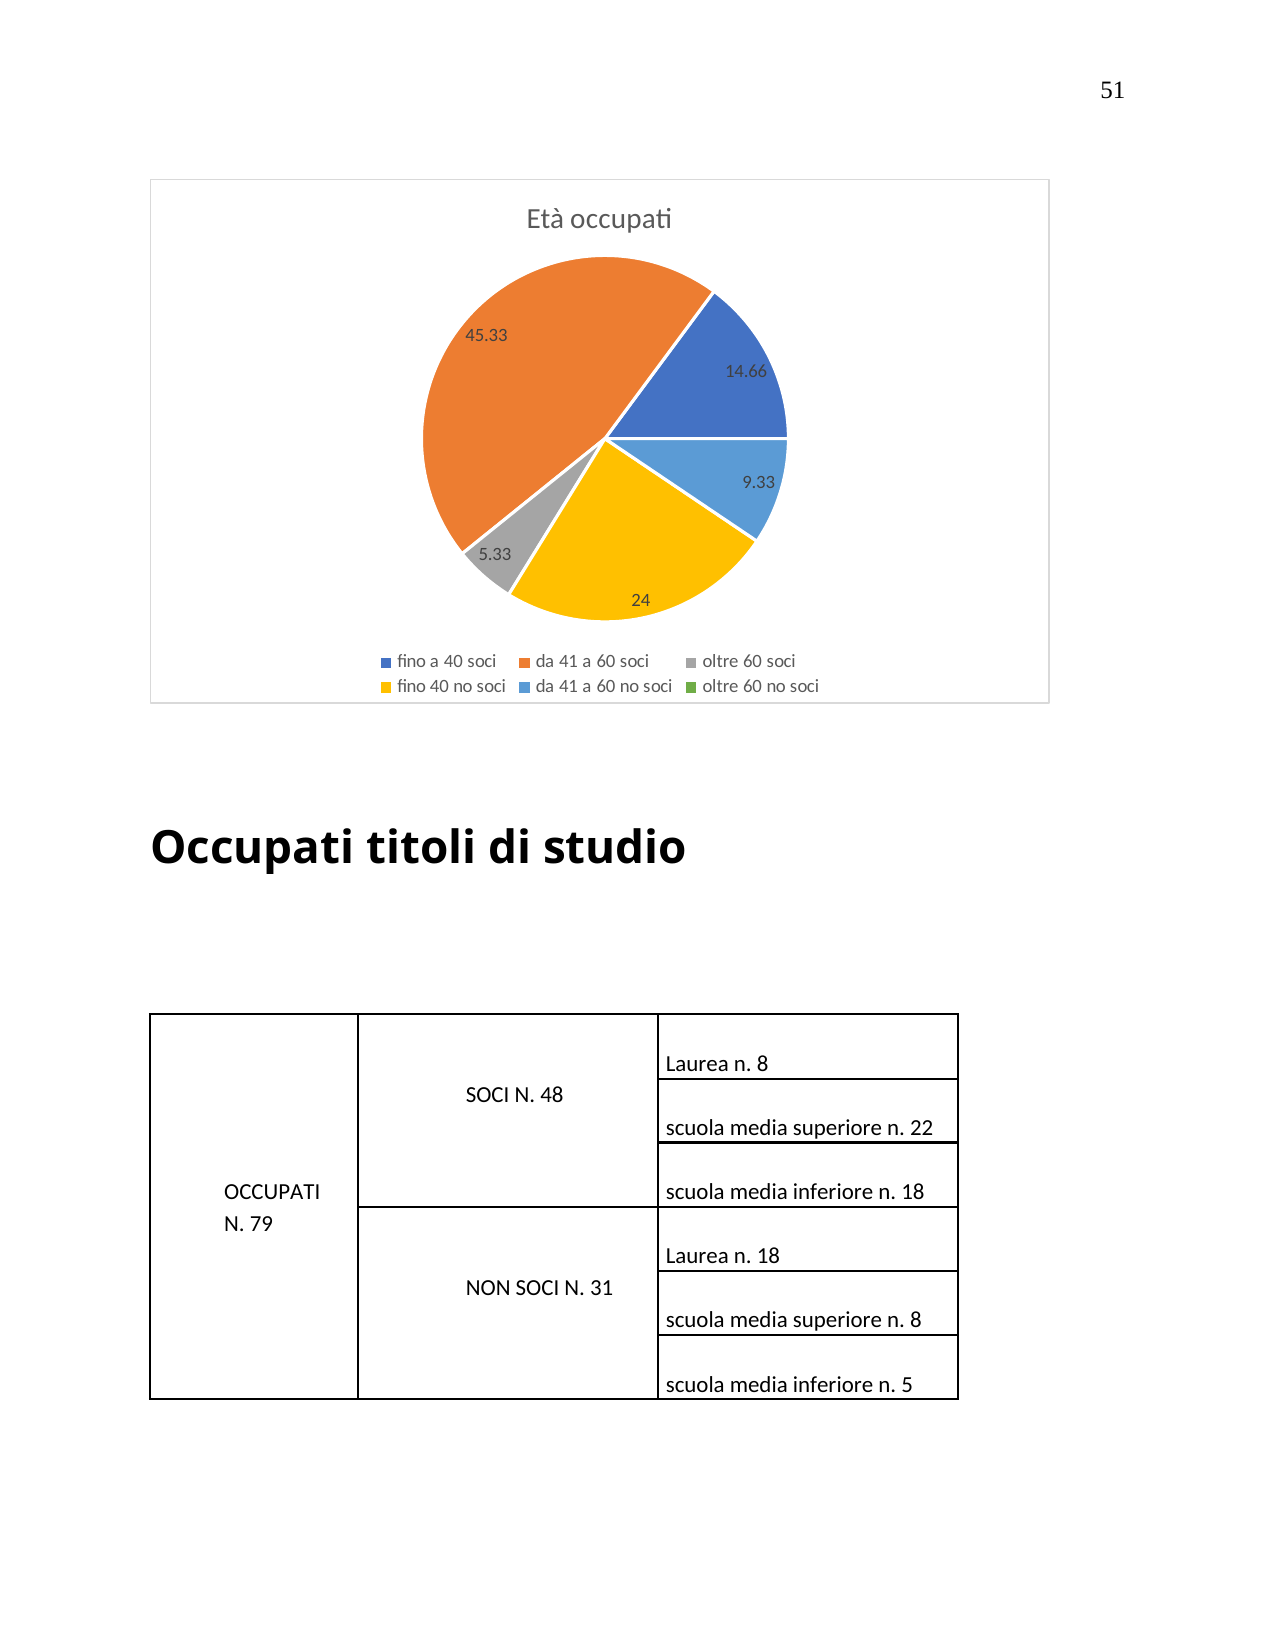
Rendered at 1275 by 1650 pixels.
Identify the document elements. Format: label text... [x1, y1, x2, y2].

table_header [758, 1015, 858, 1044]
table_cell [317, 1206, 357, 1237]
table_cell N. 79 [217, 1206, 317, 1237]
table_header [659, 1015, 758, 1044]
table_cell [317, 1301, 357, 1334]
table_header [217, 1015, 317, 1044]
table_header [858, 1015, 957, 1044]
table_cell [758, 1272, 858, 1301]
table_cell [151, 1173, 217, 1206]
table_cell [217, 1078, 317, 1109]
table_cell [659, 1144, 758, 1173]
table_cell [558, 1365, 657, 1398]
table_cell [317, 1270, 357, 1301]
table_header [151, 1015, 217, 1044]
table_cell [558, 1045, 657, 1077]
table_cell [858, 1144, 957, 1173]
table_cell [359, 1045, 458, 1077]
table_header [558, 1015, 657, 1044]
table_cell [359, 1173, 458, 1206]
table_cell [858, 1336, 957, 1365]
table_cell [151, 1237, 217, 1269]
table_cell [217, 1334, 317, 1365]
table_cell [758, 1208, 858, 1237]
table_cell [359, 1270, 458, 1301]
table_cell [359, 1334, 458, 1365]
table_cell [151, 1109, 217, 1141]
table_cell [758, 1336, 858, 1365]
table_cell [558, 1173, 657, 1206]
table_cell Laurea n. 18 [659, 1237, 858, 1269]
table_cell [317, 1334, 357, 1365]
table_cell [458, 1237, 558, 1269]
table_cell [858, 1237, 957, 1269]
table_cell [858, 1045, 957, 1077]
table_cell [458, 1208, 558, 1237]
table_cell [217, 1045, 317, 1077]
table_cell [151, 1301, 217, 1334]
table_cell [659, 1272, 758, 1301]
table_cell [151, 1365, 217, 1398]
table_cell scuola media inferiore n. 18 [659, 1173, 957, 1206]
table_cell [317, 1141, 357, 1173]
table_cell scuola media superiore n. 8 [659, 1301, 957, 1334]
text Occupati titoli di studio [150, 815, 1125, 877]
table_cell [217, 1237, 317, 1269]
table_cell [151, 1270, 217, 1301]
table_cell [359, 1208, 458, 1237]
table_cell scuola media superiore n. 22 [659, 1109, 957, 1141]
table_cell [151, 1334, 217, 1365]
table_cell [359, 1301, 458, 1334]
table_cell [317, 1365, 357, 1398]
table_cell [151, 1206, 217, 1237]
table_cell [558, 1109, 657, 1141]
table_cell [151, 1078, 217, 1109]
table_cell [558, 1301, 657, 1334]
table_cell [858, 1272, 957, 1301]
table_cell [858, 1208, 957, 1237]
table_cell scuola media inferiore n. 5 [659, 1365, 957, 1398]
table_cell [858, 1080, 957, 1109]
table_cell [458, 1301, 558, 1334]
table_cell [659, 1208, 758, 1237]
table_cell [217, 1270, 317, 1301]
table_header [317, 1015, 357, 1044]
table_cell [758, 1080, 858, 1109]
table_cell [317, 1045, 357, 1077]
table_cell [359, 1078, 458, 1109]
table_cell [359, 1365, 458, 1398]
table_cell [359, 1109, 458, 1141]
table_cell [659, 1336, 758, 1365]
table_cell [458, 1334, 558, 1365]
table_cell OCCUPATI [217, 1173, 357, 1206]
table_cell [558, 1237, 657, 1269]
table_cell [359, 1237, 458, 1269]
table_header [359, 1015, 458, 1044]
table_cell [458, 1045, 558, 1077]
table_cell [758, 1144, 858, 1173]
table_cell NON SOCI N. 31 [458, 1270, 657, 1301]
table_cell [558, 1334, 657, 1365]
table_cell [217, 1109, 317, 1141]
table_cell [458, 1365, 558, 1398]
table_cell [217, 1141, 317, 1173]
table_cell [458, 1173, 558, 1206]
table_header [458, 1015, 558, 1044]
table_cell [659, 1080, 758, 1109]
table_cell [151, 1045, 217, 1077]
table_cell [558, 1141, 657, 1173]
table_cell [317, 1078, 357, 1109]
table_cell [217, 1301, 317, 1334]
table_cell [317, 1237, 357, 1269]
table_cell [151, 1141, 217, 1173]
table_cell [458, 1141, 558, 1173]
table_cell [217, 1365, 317, 1398]
table_cell [317, 1109, 357, 1141]
table_cell [558, 1208, 657, 1237]
table_cell SOCI N. 48 [458, 1078, 657, 1109]
table_cell [359, 1141, 458, 1173]
table_cell [458, 1109, 558, 1141]
table_cell Laurea n. 8 [659, 1045, 858, 1077]
